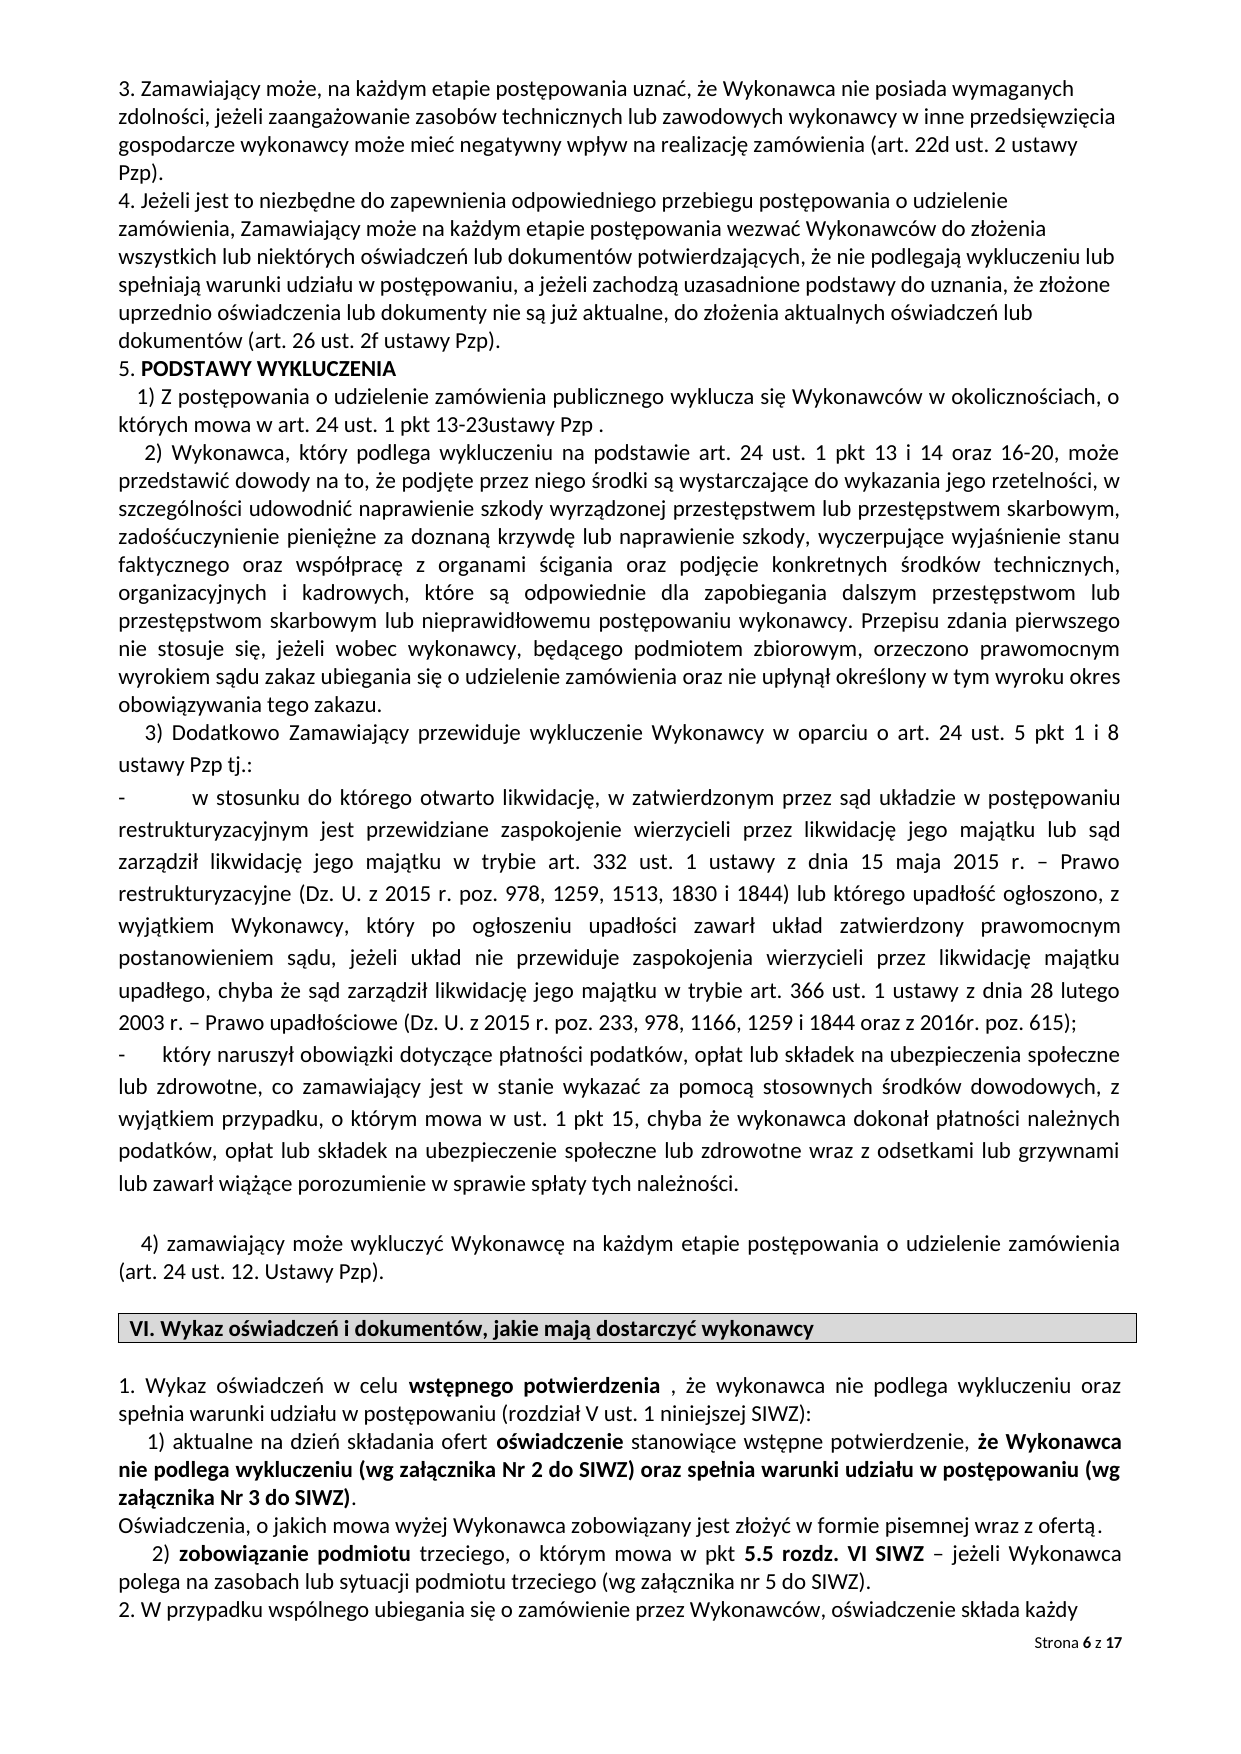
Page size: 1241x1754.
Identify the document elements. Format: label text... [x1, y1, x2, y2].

text 4. Jeżeli jest to niezbędne do zapewnienia odpowiedniego przebiegu postępowania o udzielenie zamówienia, Zamawiający może na każdym etapie postępowania wezwać Wykonawców do złożenia wszystkich lub niektórych oświadczeń lub dokumentów potwierdzających, że nie podlegają wykluczeniu lub spełniają warunki udziału w postępowaniu, a jeżeli zachodzą uzasadnione podstawy do uznania, że złożone uprzednio oświadczenia lub dokumenty nie są już aktualne, do złożenia aktualnych oświadczeń lub dokumentów (art. 26 ust. 2f ustawy Pzp). [118, 186, 1122, 354]
text 2) Wykonawca, który podlega wykluczeniu na podstawie art. 24 ust. 1 pkt 13 i 14 oraz 16-20, może przedstawić dowody na to, że podjęte przez niego środki są wystarczające do wykazania jego rzetelności, w szczególności udowodnić naprawienie szkody wyrządzonej przestępstwem lub przestępstwem skarbowym, zadośćuczynienie pieniężne za doznaną krzywdę lub naprawienie szkody, wyczerpujące wyjaśnienie stanu faktycznego oraz współpracę z organami ścigania oraz podjęcie konkretnych środków technicznych, organizacyjnych i kadrowych, które są odpowiednie dla zapobiegania dalszym przestępstwom lub przestępstwom skarbowym lub nieprawidłowemu postępowaniu wykonawcy. Przepisu zdania pierwszego nie stosuje się, jeżeli wobec wykonawcy, będącego podmiotem zbiorowym, orzeczono prawomocnym wyrokiem sądu zakaz ubiegania się o udzielenie zamówienia oraz nie upłynął określony w tym wyroku okres obowiązywania tego zakazu. [118, 438, 1122, 718]
text 5. PODSTAWY WYKLUCZENIA [118, 354, 1122, 382]
text 1. Wykaz oświadczeń w celu wstępnego potwierdzenia , że wykonawca nie podlega wykluczeniu oraz spełnia warunki udziału w postępowaniu (rozdział V ust. 1 niniejszej SIWZ): [118, 1371, 1122, 1427]
text Oświadczenia, o jakich mowa wyżej Wykonawca zobowiązany jest złożyć w formie pisemnej wraz z ofertą. [118, 1511, 1122, 1539]
text - który naruszył obowiązki dotyczące płatności podatków, opłat lub składek na ubezpieczenia społeczne lub zdrowotne, co zamawiający jest w stanie wykazać za pomocą stosownych środków dowodowych, z wyjątkiem przypadku, o którym mowa w ust. 1 pkt 15, chyba że wykonawca dokonał płatności należnych podatków, opłat lub składek na ubezpieczenie społeczne lub zdrowotne wraz z odsetkami lub grzywnami lub zawarł wiążące porozumienie w sprawie spłaty tych należności. [118, 1040, 1122, 1197]
text 4) zamawiający może wykluczyć Wykonawcę na każdym etapie postępowania o udzielenie zamówienia (art. 24 ust. 12. Ustawy Pzp). [118, 1229, 1122, 1285]
text 3. Zamawiający może, na każdym etapie postępowania uznać, że Wykonawca nie posiada wymaganych zdolności, jeżeli zaangażowanie zasobów technicznych lub zawodowych wykonawcy w inne przedsięwzięcia gospodarcze wykonawcy może mieć negatywny wpływ na realizację zamówienia (art. 22d ust. 2 ustawy Pzp). [118, 74, 1122, 186]
text 3) Dodatkowo Zamawiający przewiduje wykluczenie Wykonawcy w oparciu o art. 24 ust. 5 pkt 1 i 8 ustawy Pzp tj.: [118, 718, 1122, 778]
text 1) Z postępowania o udzielenie zamówienia publicznego wyklucza się Wykonawców w okolicznościach, o których mowa w art. 24 ust. 1 pkt 13-23ustawy Pzp . [118, 382, 1122, 438]
text 1) aktualne na dzień składania ofert oświadczenie stanowiące wstępne potwierdzenie, że Wykonawca nie podlega wykluczeniu (wg załącznika Nr 2 do SIWZ) oraz spełnia warunki udziału w postępowaniu (wg załącznika Nr 3 do SIWZ). [118, 1427, 1122, 1511]
text 2. W przypadku wspólnego ubiegania się o zamówienie przez Wykonawców, oświadczenie składa każdy [118, 1595, 1122, 1623]
text 2) zobowiązanie podmiotu trzeciego, o którym mowa w pkt 5.5 rozdz. VI SIWZ – jeżeli Wykonawca polega na zasobach lub sytuacji podmiotu trzeciego (wg załącznika nr 5 do SIWZ). [118, 1539, 1122, 1595]
text - w stosunku do którego otwarto likwidację, w zatwierdzonym przez sąd układzie w postępowaniu restrukturyzacyjnym jest przewidziane zaspokojenie wierzycieli przez likwidację jego majątku lub sąd zarządził likwidację jego majątku w trybie art. 332 ust. 1 ustawy z dnia 15 maja 2015 r. – Prawo restrukturyzacyjne (Dz. U. z 2015 r. poz. 978, 1259, 1513, 1830 i 1844) lub którego upadłość ogłoszono, z wyjątkiem Wykonawcy, który po ogłoszeniu upadłości zawarł układ zatwierdzony prawomocnym postanowieniem sądu, jeżeli układ nie przewiduje zaspokojenia wierzycieli przez likwidację majątku upadłego, chyba że sąd zarządził likwidację jego majątku w trybie art. 366 ust. 1 ustawy z dnia 28 lutego 2003 r. – Prawo upadłościowe (Dz. U. z 2015 r. poz. 233, 978, 1166, 1259 i 1844 oraz z 2016r. poz. 615); [118, 783, 1122, 1036]
table_header VI. Wykaz oświadczeń i dokumentów, jakie mają dostarczyć wykonawcy [119, 1314, 1136, 1342]
